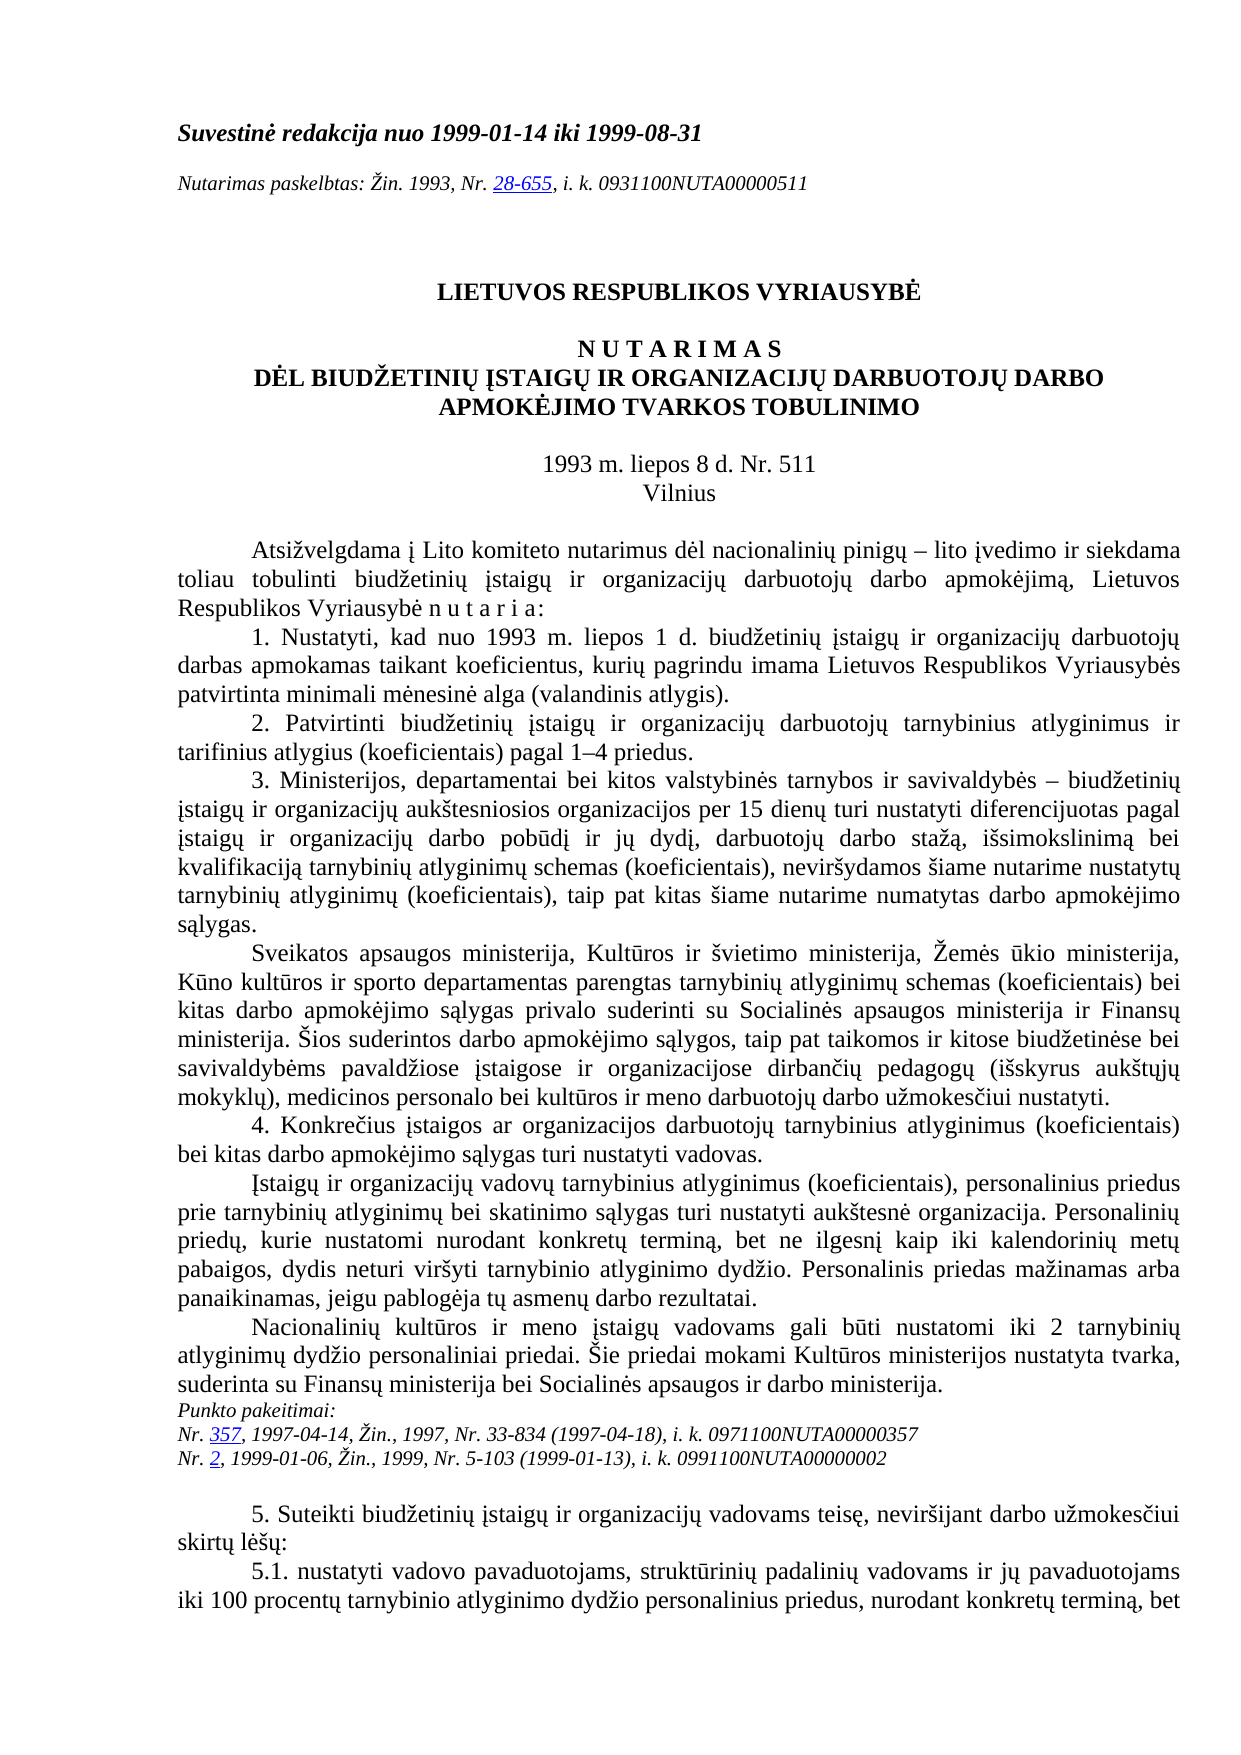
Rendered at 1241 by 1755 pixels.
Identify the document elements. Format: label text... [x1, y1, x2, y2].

text Įstaigų ir organizacijų vadovų tarnybinius atlyginimus (koeficientais), personalinius priedus prie tarnybinių atlyginimų bei skatinimo sąlygas turi nustatyti aukštesnė organizacija. Personalinių priedų, kurie nustatomi nurodant konkretų terminą, bet ne ilgesnį kaip iki kalendorinių metų pabaigos, dydis neturi viršyti tarnybinio atlyginimo dydžio. Personalinis priedas mažinamas arba panaikinamas, jeigu pablogėja tų asmenų darbo rezultatai. [177, 1168, 1181, 1312]
text Sveikatos apsaugos ministerija, Kultūros ir švietimo ministerija, Žemės ūkio ministerija, Kūno kultūros ir sporto departamentas parengtas tarnybinių atlyginimų schemas (koeficientais) bei kitas darbo apmokėjimo sąlygas privalo suderinti su Socialinės apsaugos ministerija ir Finansų ministerija. Šios suderintos darbo apmokėjimo sąlygos, taip pat taikomos ir kitose biudžetinėse bei savivaldybėms pavaldžiose įstaigose ir organizacijose dirbančių pedagogų (išskyrus aukštųjų mokyklų), medicinos personalo bei kultūros ir meno darbuotojų darbo užmokesčiui nustatyti. [177, 938, 1181, 1110]
text Nacionalinių kultūros ir meno įstaigų vadovams gali būti nustatomi iki 2 tarnybinių atlyginimų dydžio personaliniai priedai. Šie priedai mokami Kultūros ministerijos nustatyta tvarka, suderinta su Finansų ministerija bei Socialinės apsaugos ir darbo ministerija. [177, 1312, 1181, 1398]
text Atsižvelgdama į Lito komiteto nutarimus dėl nacionalinių pinigų – lito įvedimo ir siekdama toliau tobulinti biudžetinių įstaigų ir organizacijų darbuotojų darbo apmokėjimą, Lietuvos Respublikos Vyriausybė nutaria: [177, 535, 1181, 622]
text 3. Ministerijos, departamentai bei kitos valstybinės tarnybos ir savivaldybės – biudžetinių įstaigų ir organizacijų aukštesniosios organizacijos per 15 dienų turi nustatyti diferencijuotas pagal įstaigų ir organizacijų darbo pobūdį ir jų dydį, darbuotojų darbo stažą, išsimokslinimą bei kvalifikaciją tarnybinių atlyginimų schemas (koeficientais), neviršydamos šiame nutarime nustatytų tarnybinių atlyginimų (koeficientais), taip pat kitas šiame nutarime numatytas darbo apmokėjimo sąlygas. [177, 765, 1181, 938]
text Punkto pakeitimai: [177, 1398, 1181, 1422]
text DĖL BIUDŽETINIŲ ĮSTAIGŲ IR ORGANIZACIJŲ DARBUOTOJŲ DARBO APMOKĖJIMO TVARKOS TOBULINIMO [177, 363, 1181, 420]
text Nr. 357, 1997-04-14, Žin., 1997, Nr. 33-834 (1997-04-18), i. k. 0971100NUTA00000357 [177, 1422, 1181, 1446]
text 1993 m. liepos 8 d. Nr. 511 [177, 449, 1181, 478]
text Nr. 2, 1999-01-06, Žin., 1999, Nr. 5-103 (1999-01-13), i. k. 0991100NUTA00000002 [177, 1446, 1181, 1470]
text LIETUVOS RESPUBLIKOS VYRIAUSYBĖ [177, 277, 1181, 305]
text 1. Nustatyti, kad nuo 1993 m. liepos 1 d. biudžetinių įstaigų ir organizacijų darbuotojų darbas apmokamas taikant koeficientus, kurių pagrindu imama Lietuvos Respublikos Vyriausybės patvirtinta minimali mėnesinė alga (valandinis atlygis). [177, 622, 1181, 708]
text Suvestinė redakcija nuo 1999-01-14 iki 1999-08-31 [177, 118, 1181, 147]
text Vilnius [177, 478, 1181, 507]
text 2. Patvirtinti biudžetinių įstaigų ir organizacijų darbuotojų tarnybinius atlyginimus ir tarifinius atlygius (koeficientais) pagal 1–4 priedus. [177, 708, 1181, 765]
text 5.1. nustatyti vadovo pavaduotojams, struktūrinių padalinių vadovams ir jų pavaduotojams iki 100 procentų tarnybinio atlyginimo dydžio personalinius priedus, nurodant konkretų terminą, bet [177, 1556, 1181, 1614]
text N U T A R I M A S [177, 334, 1181, 363]
text 5. Suteikti biudžetinių įstaigų ir organizacijų vadovams teisę, neviršijant darbo užmokesčiui skirtų lėšų: [177, 1499, 1181, 1556]
text 4. Konkrečius įstaigos ar organizacijos darbuotojų tarnybinius atlyginimus (koeficientais) bei kitas darbo apmokėjimo sąlygas turi nustatyti vadovas. [177, 1110, 1181, 1168]
text Nutarimas paskelbtas: Žin. 1993, Nr. 28-655, i. k. 0931100NUTA00000511 [177, 171, 1181, 195]
